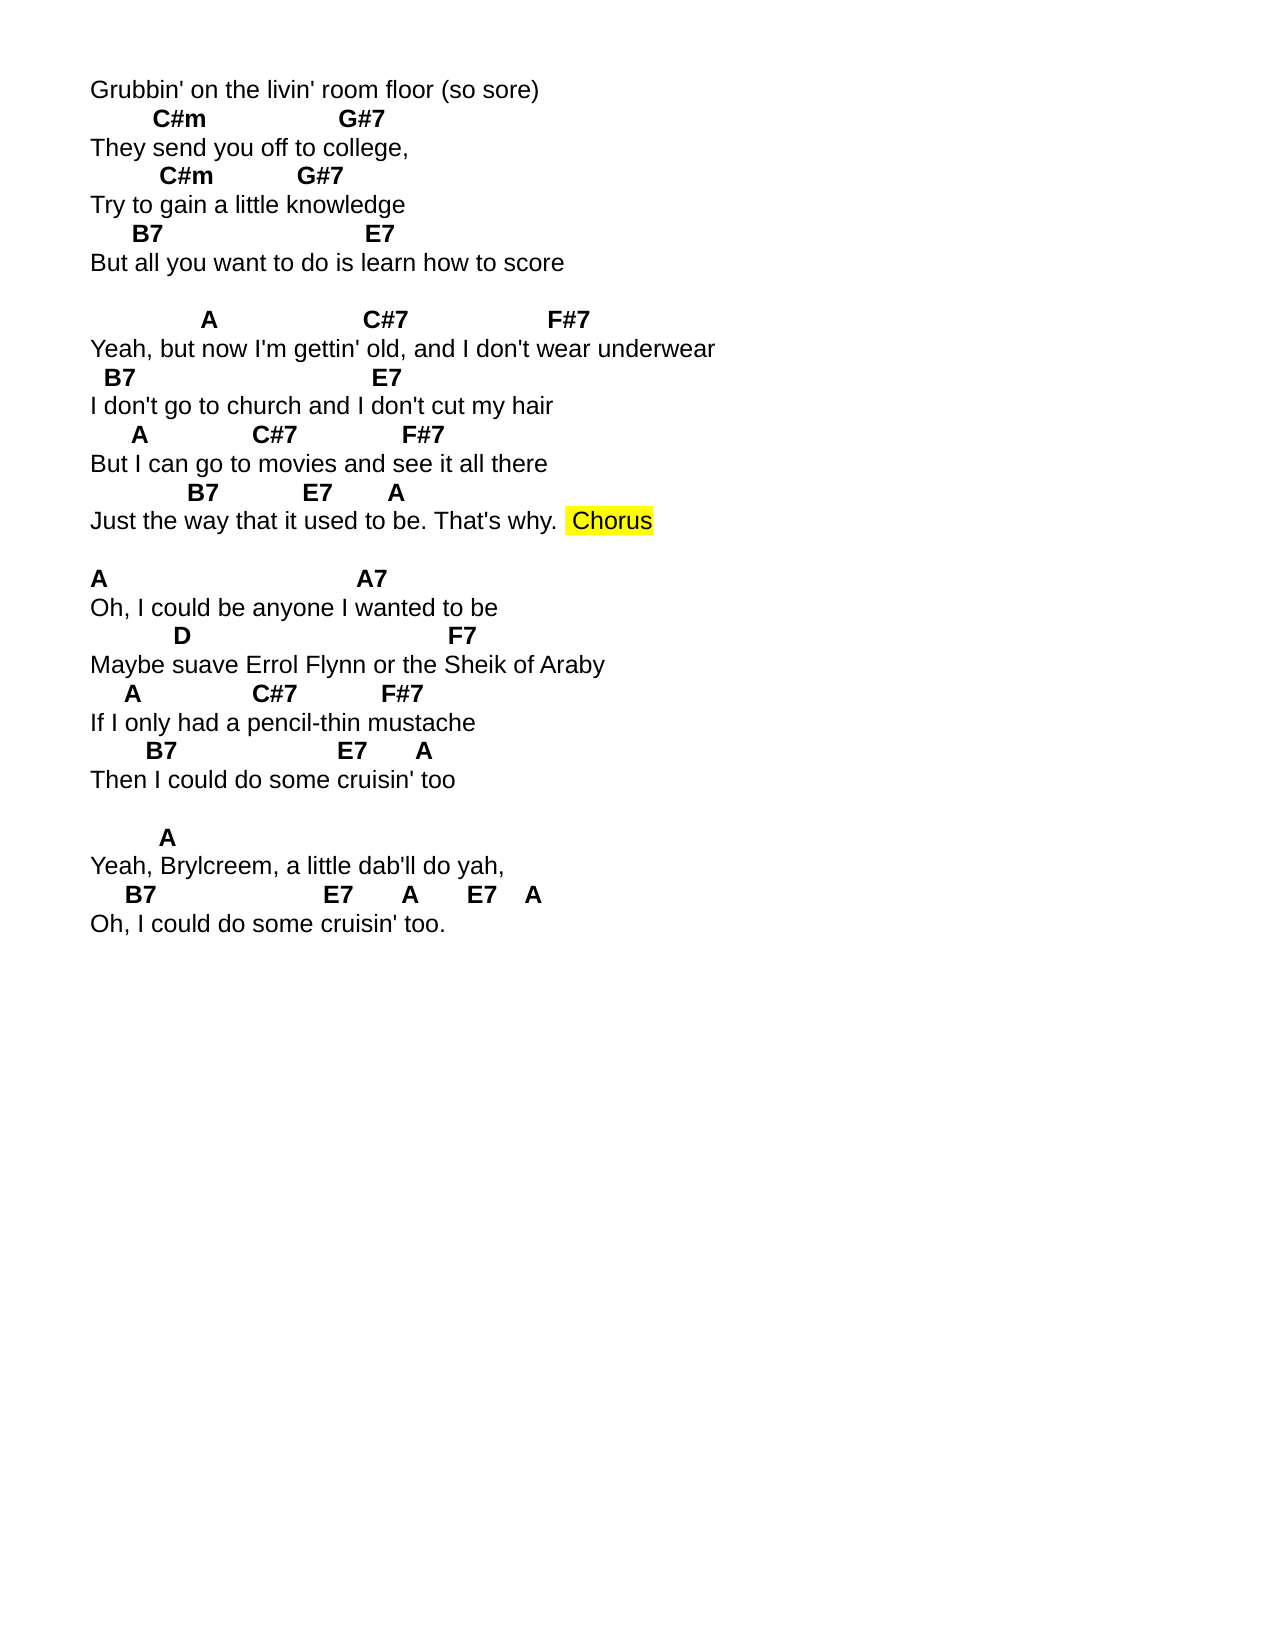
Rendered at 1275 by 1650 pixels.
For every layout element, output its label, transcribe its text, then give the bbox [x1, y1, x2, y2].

text Grubbin' on the livin' room floor (so sore) [90, 75, 1185, 104]
text A A7 [90, 564, 1185, 592]
text I don't go to church and I don't cut my hair [90, 391, 1185, 420]
text Try to gain a little knowledge [90, 190, 1185, 219]
text Just the way that it used to be. That's why. Chorus [90, 506, 1185, 535]
text D F7 [90, 621, 1185, 650]
text A C#7 F#7 [90, 305, 1185, 334]
text B7 E7 A [90, 736, 1185, 765]
text B7 E7 [90, 219, 1185, 247]
text Yeah, Brylcreem, a little dab'll do yah, [90, 851, 1185, 880]
text B7 E7 A E7 A [90, 880, 1185, 909]
text Then I could do some cruisin' too [90, 765, 1185, 794]
text They send you off to college, [90, 132, 1185, 161]
text A C#7 F#7 [90, 420, 1185, 449]
text But all you want to do is learn how to score [90, 247, 1185, 276]
text Oh, I could do some cruisin' too. [90, 909, 1185, 937]
text Yeah, but now I'm gettin' old, and I don't wear underwear [90, 334, 1185, 362]
text C#m G#7 [90, 161, 1185, 190]
text But I can go to movies and see it all there [90, 449, 1185, 477]
text Oh, I could be anyone I wanted to be [90, 592, 1185, 621]
text C#m G#7 [90, 104, 1185, 132]
text A C#7 F#7 [90, 679, 1185, 707]
text B7 E7 A [90, 477, 1185, 506]
text B7 E7 [90, 362, 1185, 391]
text If I only had a pencil-thin mustache [90, 707, 1185, 736]
text Maybe suave Errol Flynn or the Sheik of Araby [90, 650, 1185, 679]
text A [90, 822, 1185, 851]
